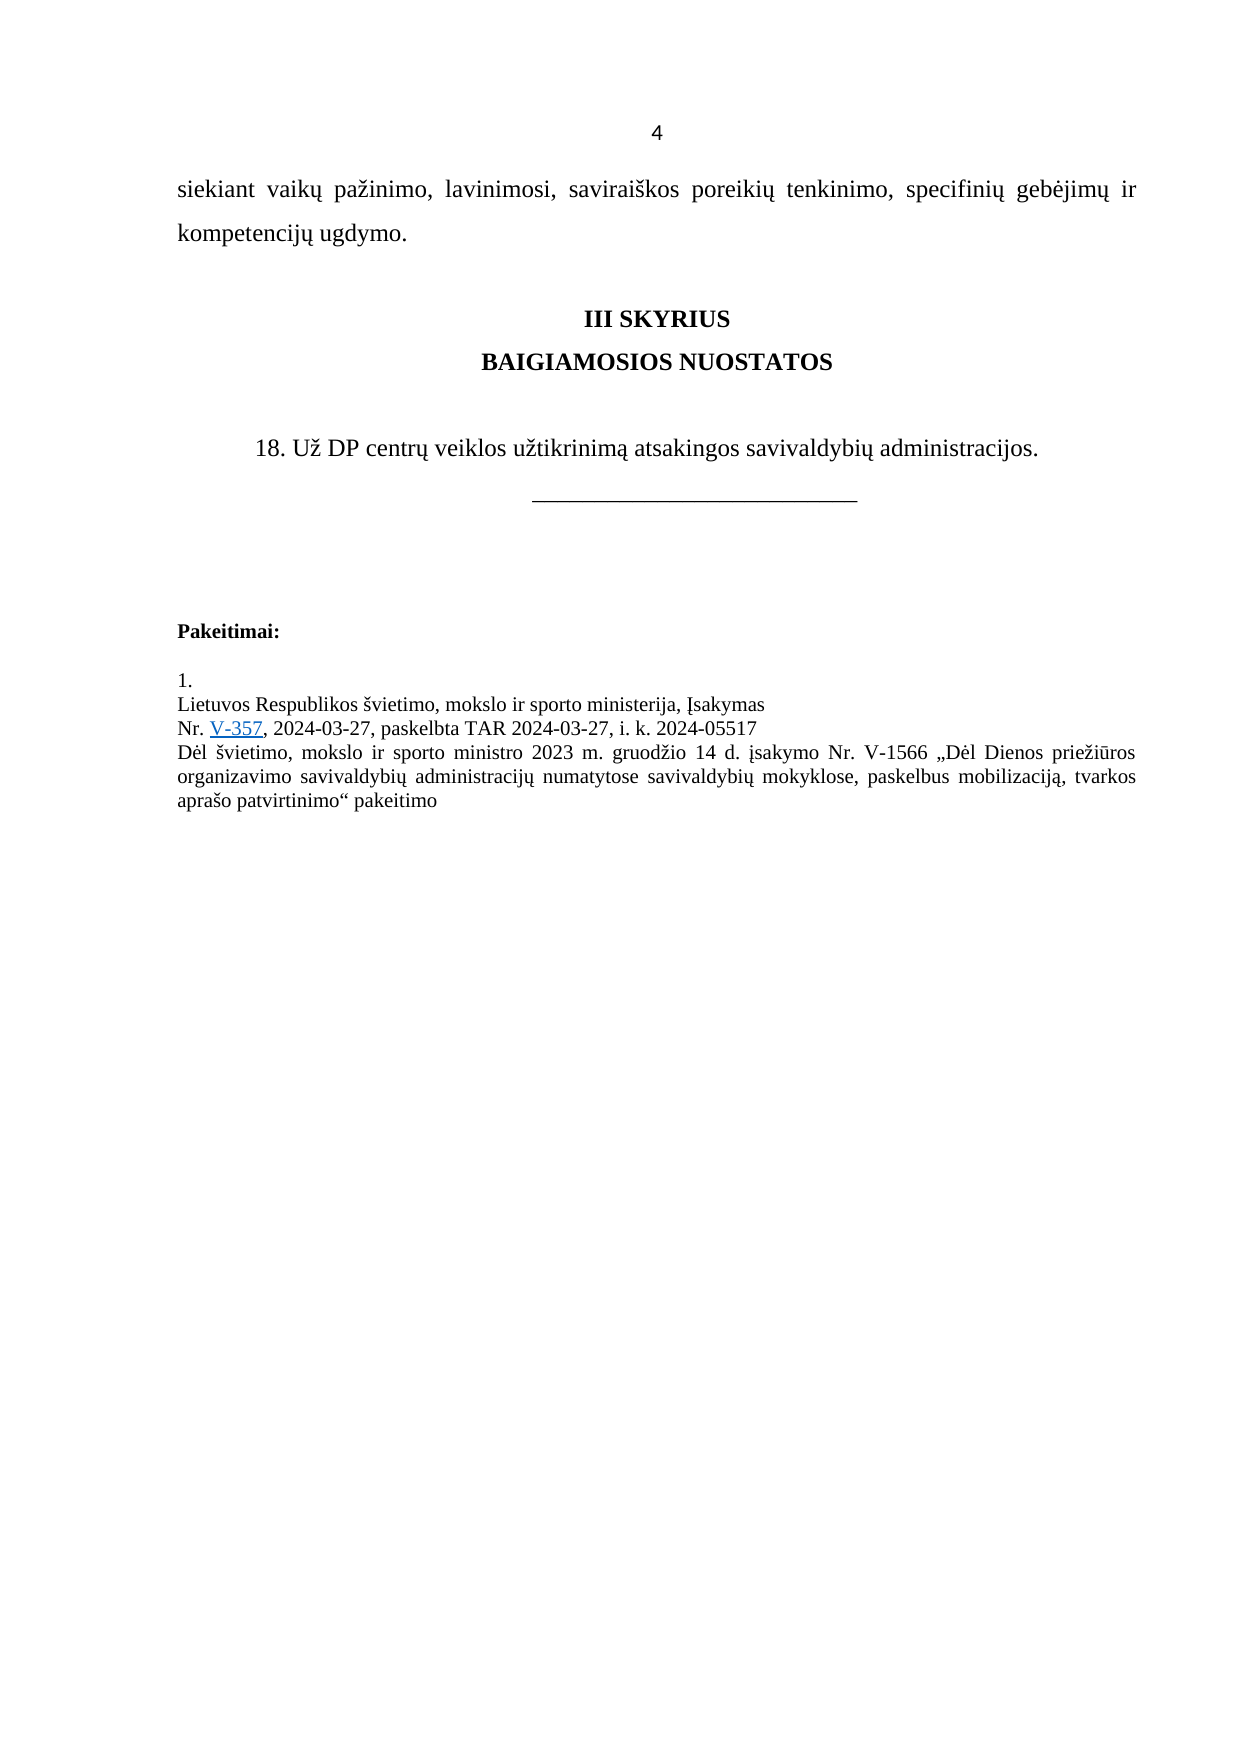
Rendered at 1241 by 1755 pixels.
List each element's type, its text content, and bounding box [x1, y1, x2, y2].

text BAIGIAMOSIOS NUOSTATOS [177, 347, 1137, 376]
text Dėl švietimo, mokslo ir sporto ministro 2023 m. gruodžio 14 d. įsakymo Nr. V-1566 „Dėl Dienos priežiūros organizavimo savivaldybių administracijų numatytose savivaldybių mokyklose, paskelbus mobilizaciją, tvarkos aprašo patvirtinimo“ pakeitimo [177, 740, 1137, 812]
text 18. Už DP centrų veiklos užtikrinimą atsakingos savivaldybių administracijos. [177, 433, 1137, 462]
text 1. [177, 667, 1137, 692]
text siekiant vaikų pažinimo, lavinimosi, saviraiškos poreikių tenkinimo, specifinių gebėjimų ir kompetencijų ugdymo. [177, 174, 1137, 246]
text Lietuvos Respublikos švietimo, mokslo ir sporto ministerija, Įsakymas [177, 692, 1137, 716]
text III SKYRIUS [177, 304, 1137, 333]
text __________________________ [177, 476, 1137, 505]
text Pakeitimai: [177, 619, 1137, 643]
text Nr. V-357, 2024-03-27, paskelbta TAR 2024-03-27, i. k. 2024-05517 [177, 716, 1137, 740]
